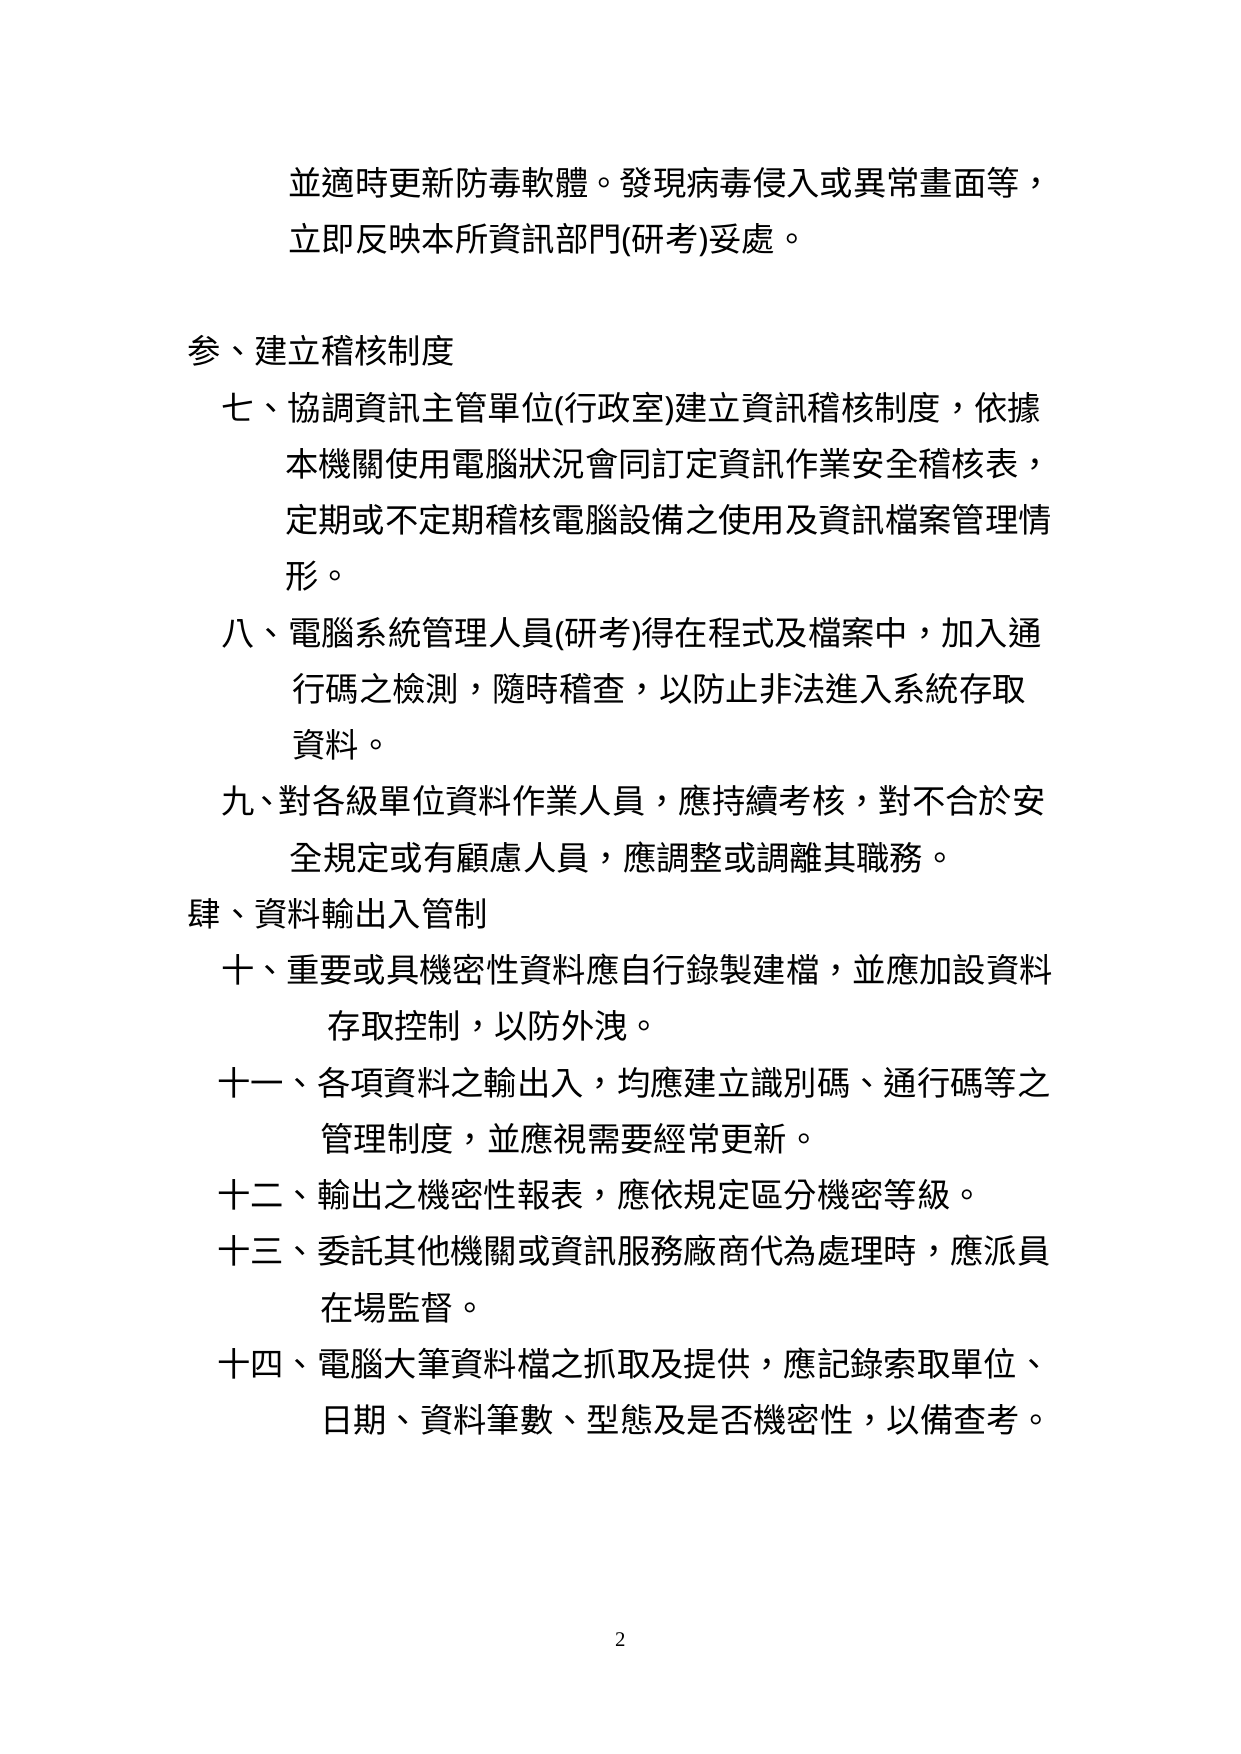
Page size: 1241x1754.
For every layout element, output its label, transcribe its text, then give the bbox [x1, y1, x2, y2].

subtitle 参、建立稽核制度 [187, 319, 1053, 375]
subtitle 七、協調資訊主管單位(行政室)建立資訊稽核制度，依據本機關使用電腦狀況會同訂定資訊作業安全稽核表，定期或不定期稽核電腦設備之使用及資訊檔案管理情形。 [221, 375, 1053, 600]
subtitle 九、對各級單位資料作業人員，應持續考核，對不合於安 全規定或有顧慮人員，應調整或調離其職務。 [221, 769, 1053, 881]
subtitle 十、重要或具機密性資料應自行錄製建檔，並應加設資料存取控制，以防外洩。 [221, 937, 1053, 1050]
subtitle 十四、電腦大筆資料檔之抓取及提供，應記錄索取單位、日期、資料筆數、型態及是否機密性，以備查考。 [217, 1331, 1053, 1444]
subtitle 並適時更新防毒軟體。發現病毒侵入或異常畫面等，立即反映本所資訊部門(研考)妥處。 [221, 150, 1053, 262]
subtitle 肆、資料輸出入管制 [187, 881, 1053, 937]
subtitle 十三、委託其他機關或資訊服務廠商代為處理時，應派員在場監督。 [217, 1219, 1053, 1331]
subtitle 十一、各項資料之輸出入，均應建立識別碼、通行碼等之管理制度，並應視需要經常更新。 [217, 1050, 1053, 1162]
subtitle 十二、輸出之機密性報表，應依規定區分機密等級。 [217, 1162, 1053, 1219]
subtitle 八、電腦系統管理人員(研考)得在程式及檔案中，加入通行碼之檢測，隨時稽查，以防止非法進入系統存取資料。 [221, 600, 1053, 769]
